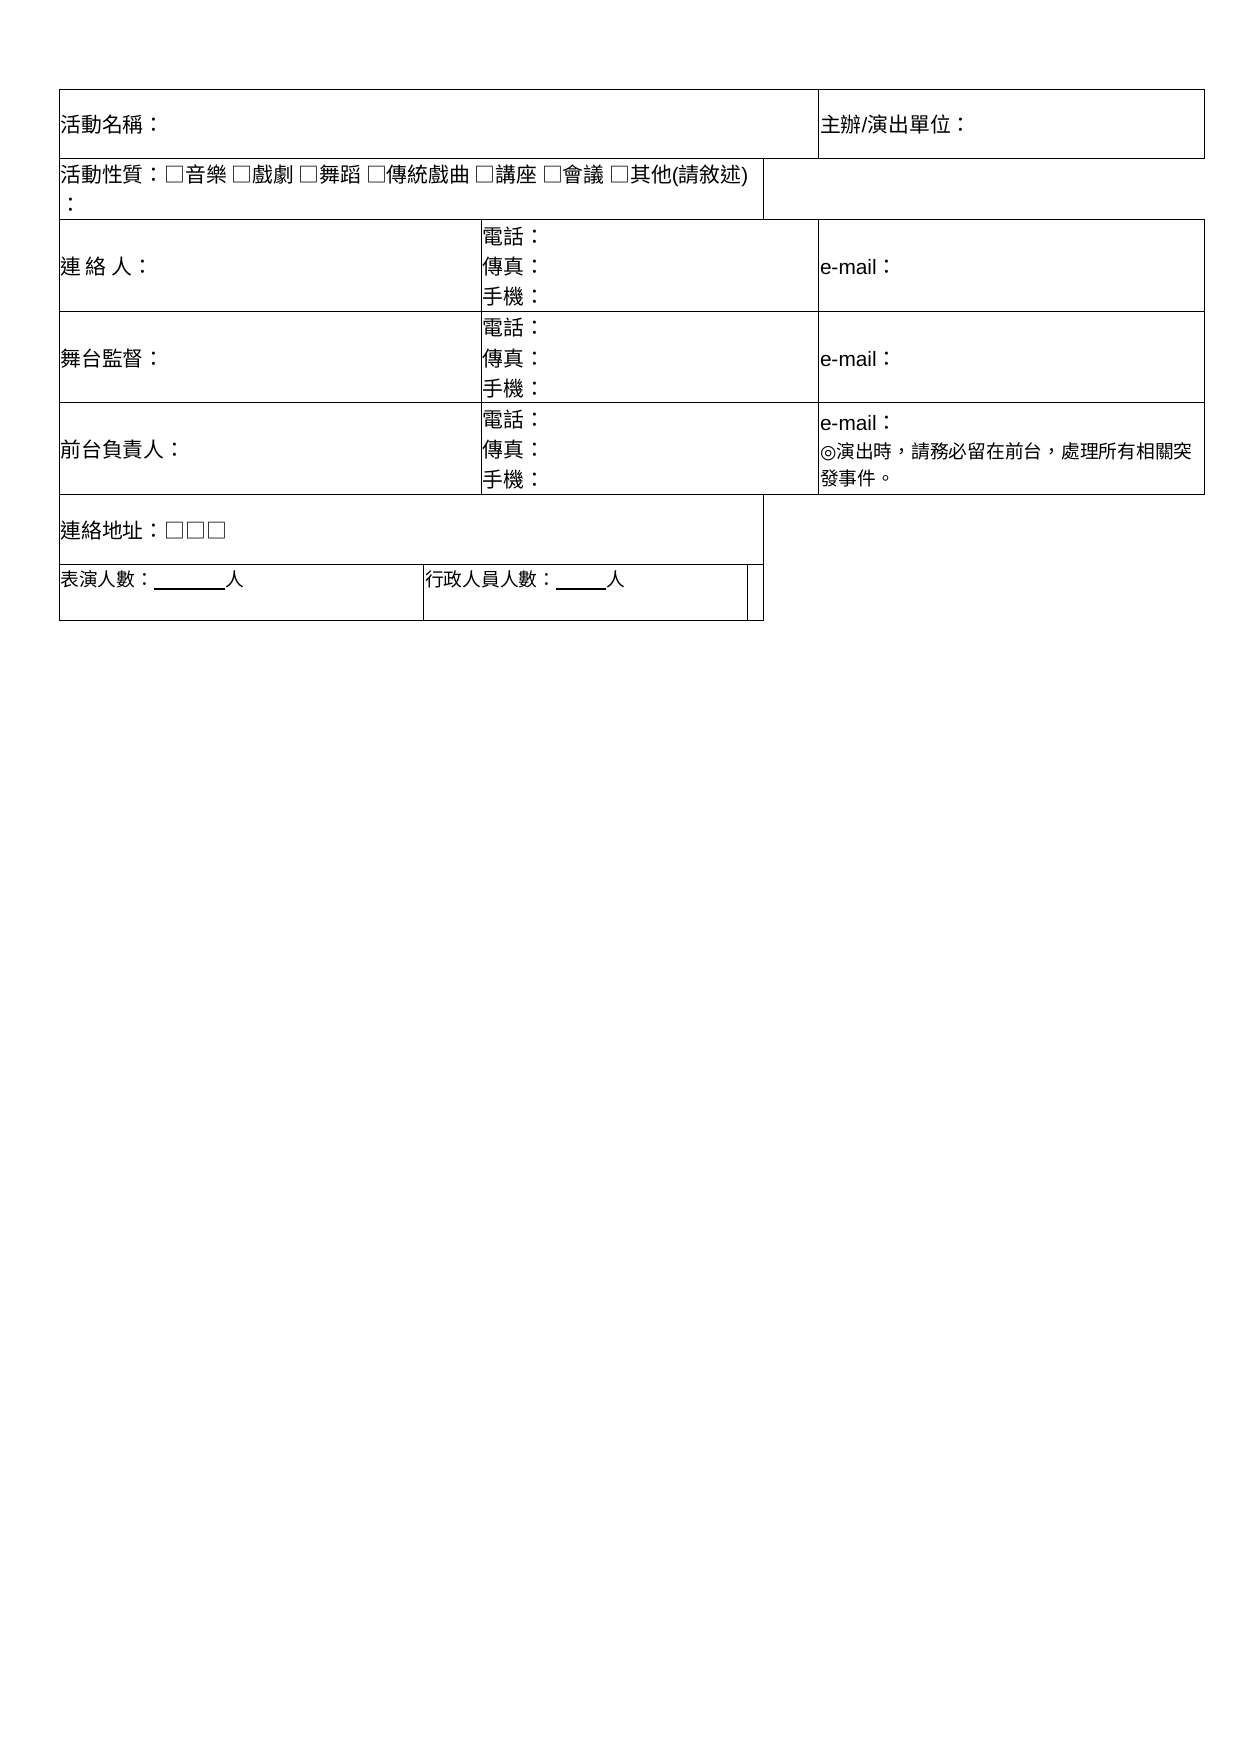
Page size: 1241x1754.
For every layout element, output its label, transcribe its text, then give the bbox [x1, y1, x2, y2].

table_cell e-mail： ◎演出時，請務必留在前台，處理所有相關突發事件。 [819, 403, 1204, 494]
table_cell 連 絡 人： [60, 220, 481, 311]
table_cell 活動名稱： [60, 90, 818, 157]
table_cell 電話： 傳真： 手機： [482, 220, 818, 311]
table_cell 電話： 傳真： 手機： [482, 312, 818, 402]
table_cell 舞台監督： [60, 312, 481, 402]
table_cell 活動性質：□音樂 □戲劇 □舞蹈 □傳統戲曲 □講座 □會議 □其他(請敘述) ： [60, 159, 763, 219]
table_cell 電話： 傳真： 手機： [482, 403, 818, 494]
table_cell 主辦/演出單位： [819, 90, 1204, 157]
table_cell 前台負責人： [60, 403, 481, 494]
table_cell 表演人數： 人 [60, 565, 423, 620]
table_cell e-mail： [819, 220, 1204, 311]
table_cell 連絡地址：□□□ [60, 495, 763, 564]
table_cell e-mail： [819, 312, 1204, 402]
table_cell 行政人員人數： 人 [424, 565, 747, 620]
